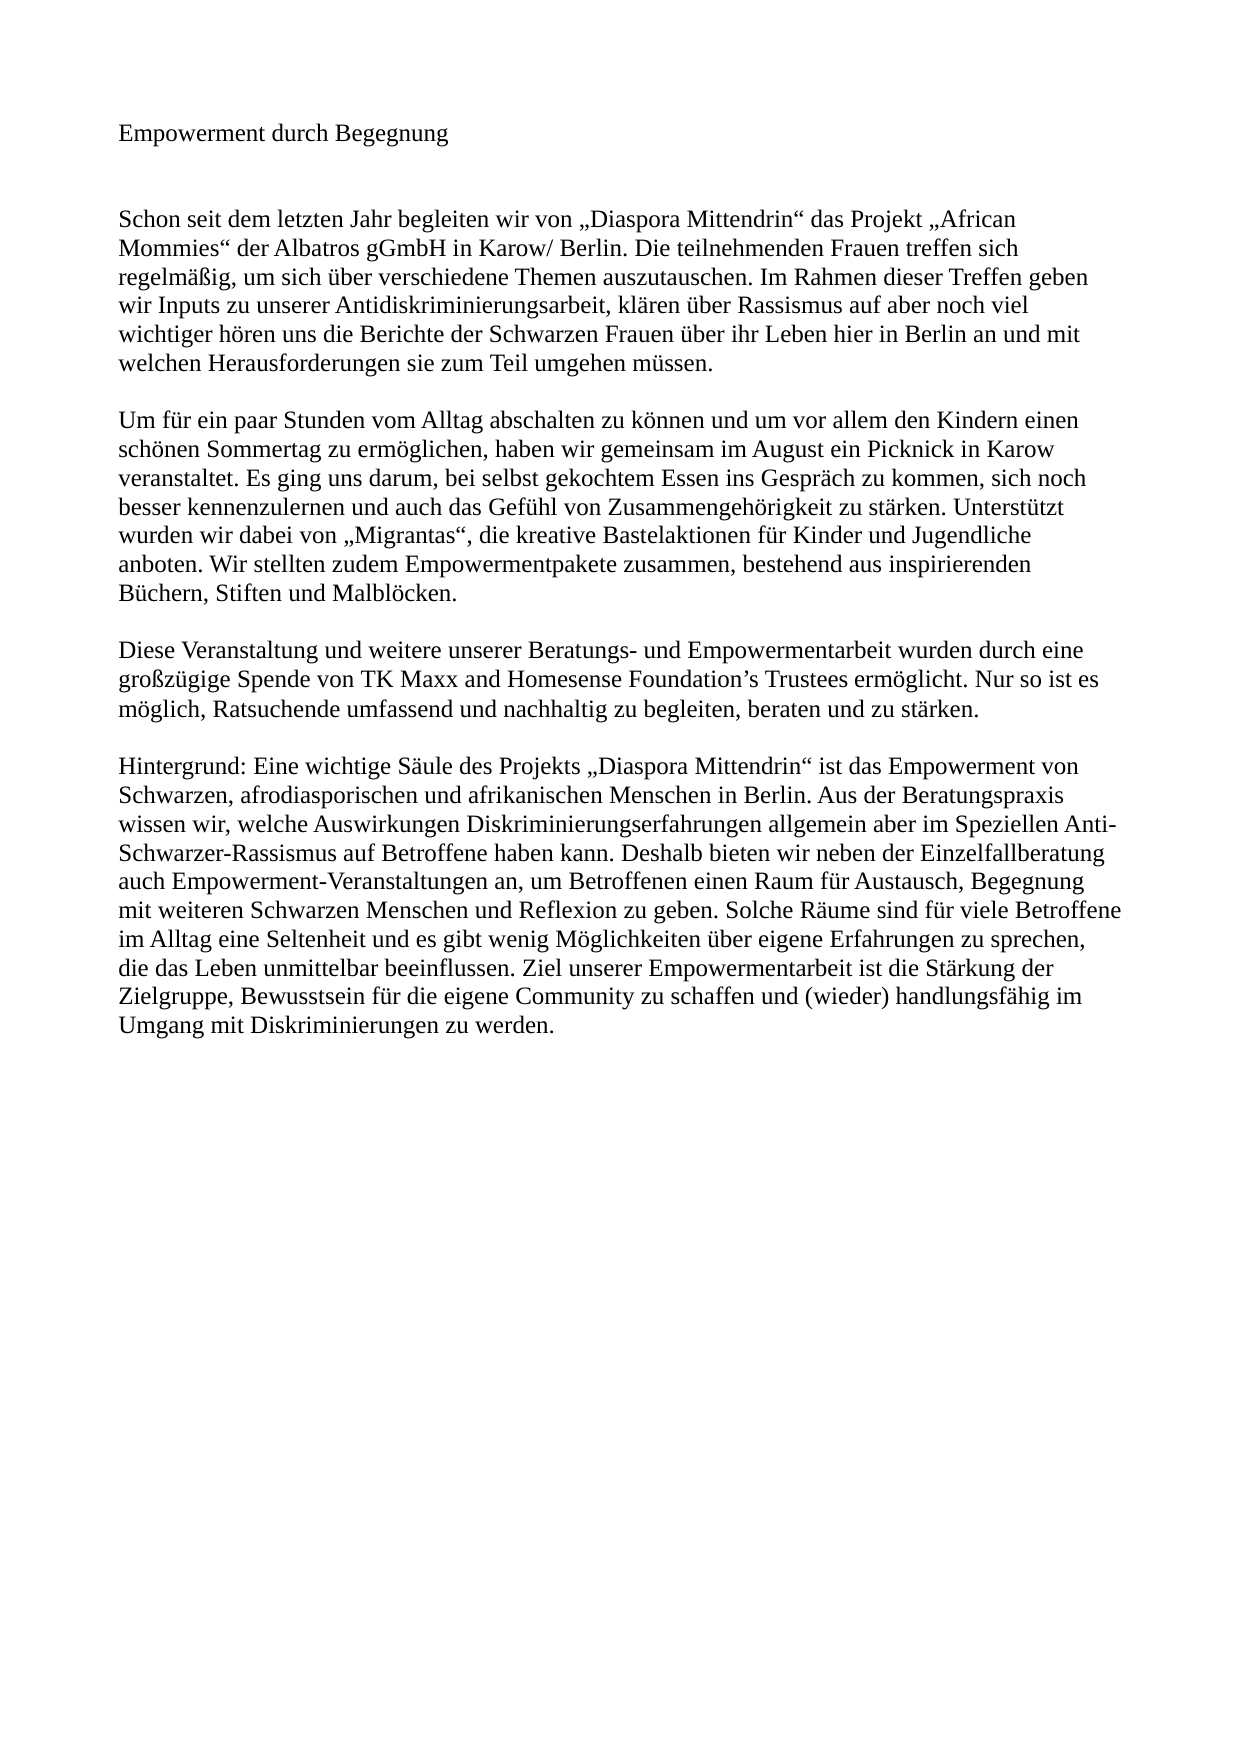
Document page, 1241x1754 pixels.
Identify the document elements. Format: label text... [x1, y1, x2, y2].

text Empowerment durch Begegnung [118, 118, 1122, 147]
text Schon seit dem letzten Jahr begleiten wir von „Diaspora Mittendrin“ das Projekt „African Mommies“ der Albatros gGmbH in Karow/ Berlin. Die teilnehmenden Frauen treffen sich regelmäßig, um sich über verschiedene Themen auszutauschen. Im Rahmen dieser Treffen geben wir Inputs zu unserer Antidiskriminierungsarbeit, klären über Rassismus auf aber noch viel wichtiger hören uns die Berichte der Schwarzen Frauen über ihr Leben hier in Berlin an und mit welchen Herausforderungen sie zum Teil umgehen müssen. [118, 204, 1122, 377]
text Diese Veranstaltung und weitere unserer Beratungs- und Empowermentarbeit wurden durch eine großzügige Spende von TK Maxx and Homesense Foundation’s Trustees ermöglicht. Nur so ist es möglich, Ratsuchende umfassend und nachhaltig zu begleiten, beraten und zu stärken. [118, 636, 1122, 723]
text Hintergrund: Eine wichtige Säule des Projekts „Diaspora Mittendrin“ ist das Empowerment von Schwarzen, afrodiasporischen und afrikanischen Menschen in Berlin. Aus der Beratungspraxis wissen wir, welche Auswirkungen Diskriminierungserfahrungen allgemein aber im Speziellen Anti-Schwarzer-Rassismus auf Betroffene haben kann. Deshalb bieten wir neben der Einzelfallberatung auch Empowerment-Veranstaltungen an, um Betroffenen einen Raum für Austausch, Begegnung mit weiteren Schwarzen Menschen und Reflexion zu geben. Solche Räume sind für viele Betroffene im Alltag eine Seltenheit und es gibt wenig Möglichkeiten über eigene Erfahrungen zu sprechen, die das Leben unmittelbar beeinflussen. Ziel unserer Empowermentarbeit ist die Stärkung der Zielgruppe, Bewusstsein für die eigene Community zu schaffen und (wieder) handlungsfähig im Umgang mit Diskriminierungen zu werden. [118, 751, 1122, 1039]
text Um für ein paar Stunden vom Alltag abschalten zu können und um vor allem den Kindern einen schönen Sommertag zu ermöglichen, haben wir gemeinsam im August ein Picknick in Karow veranstaltet. Es ging uns darum, bei selbst gekochtem Essen ins Gespräch zu kommen, sich noch besser kennenzulernen und auch das Gefühl von Zusammengehörigkeit zu stärken. Unterstützt wurden wir dabei von „Migrantas“, die kreative Bastelaktionen für Kinder und Jugendliche anboten. Wir stellten zudem Empowermentpakete zusammen, bestehend aus inspirierenden Büchern, Stiften und Malblöcken. [118, 406, 1122, 607]
